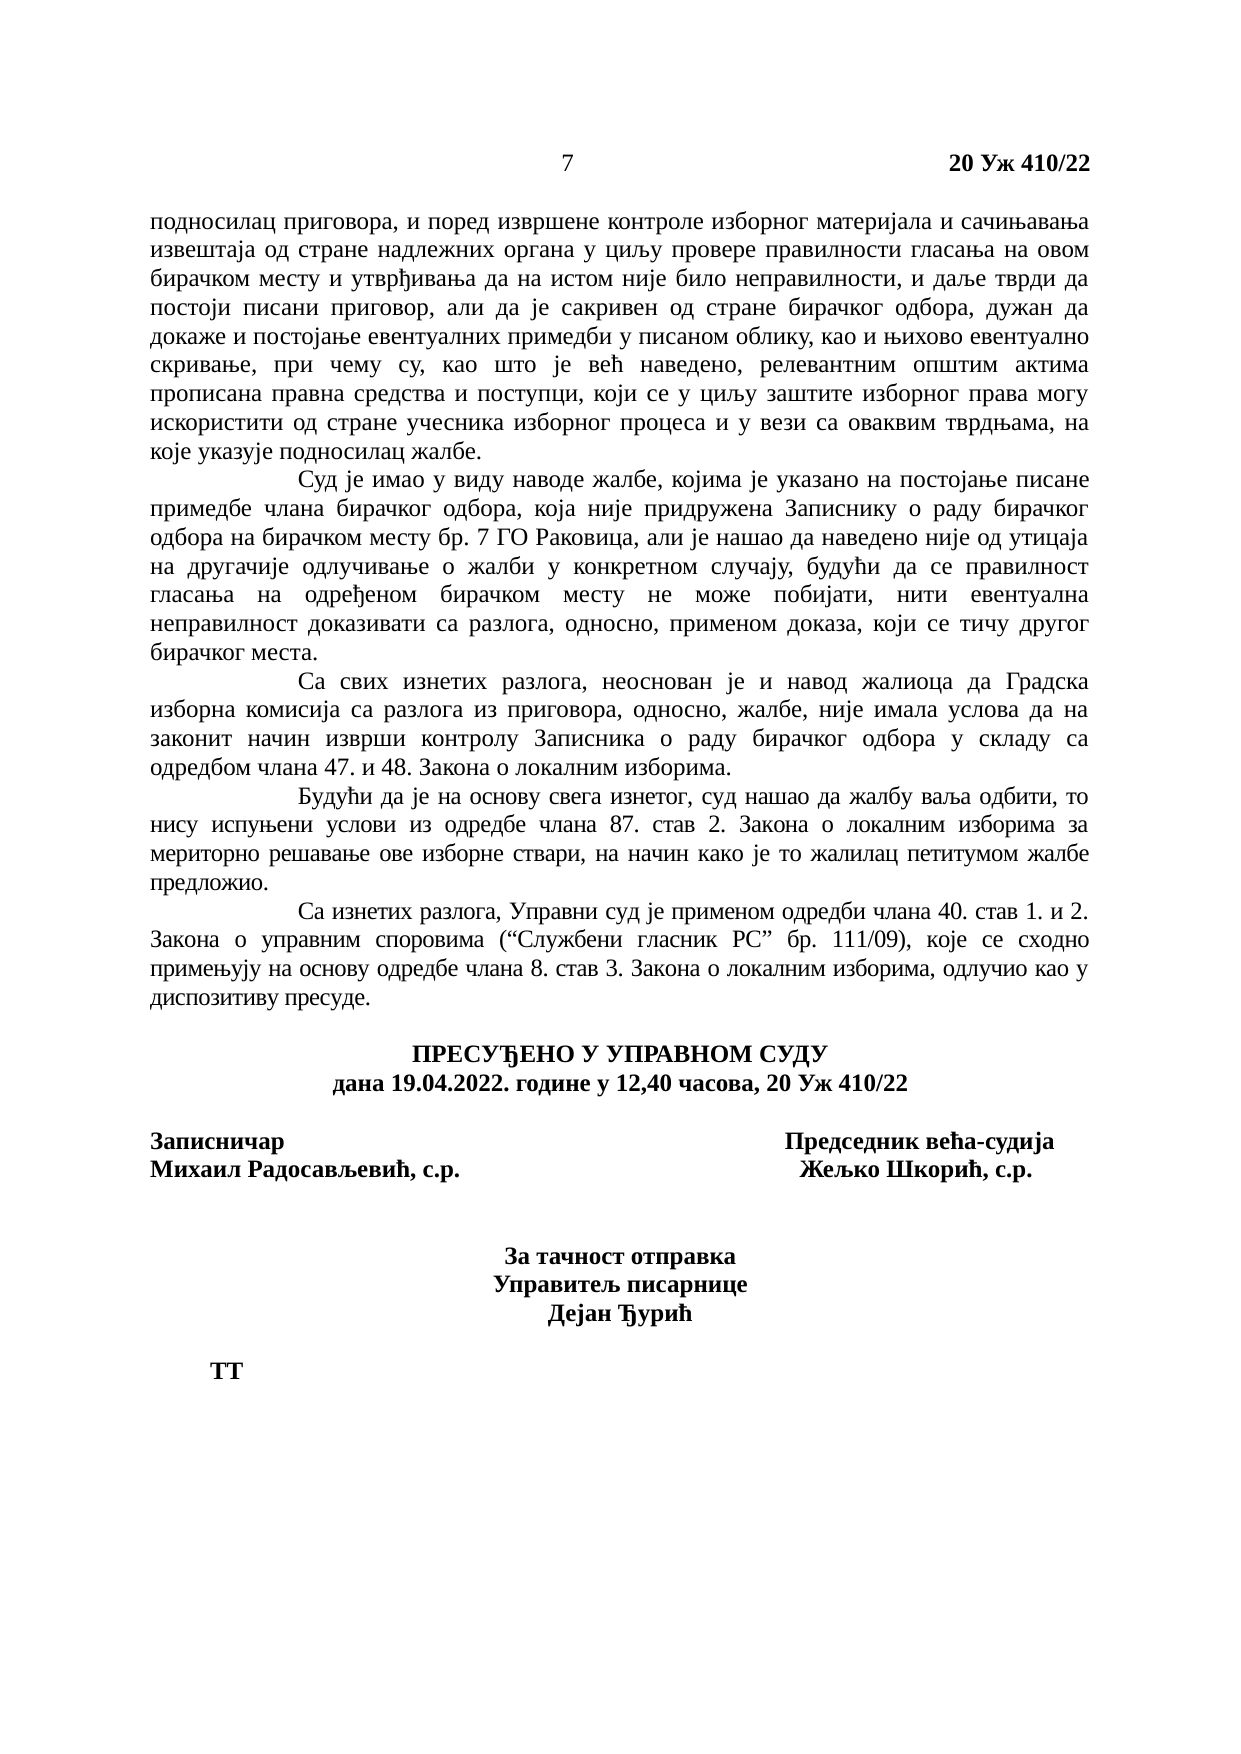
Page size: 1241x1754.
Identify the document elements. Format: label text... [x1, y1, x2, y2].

text подносилац приговора, и поред извршене контроле изборног материјала и сачињавања извештаја од стране надлежних органа у циљу провере правилности гласања на овом бирачком месту и утврђивања да на истом није било неправилности, и даље тврди да постоји писани приговор, али да је сакривен од стране бирачког одбора, дужан да докаже и постојање евентуалних примедби у писаном облику, као и њихово евентуално скривање, при чему су, као што је већ наведено, релевантним општим актима прописана правна средства и поступци, који се у циљу заштите изборног права могу искористити од стране учесника изборног процеса и у вези са оваквим тврдњама, на које указује подносилац жалбе. [150, 206, 1090, 464]
text Са изнетих разлога, Управни суд је применом одредби члана 40. став 1. и 2. Закона о управним споровима (“Службени гласник РС” бр. 111/09), које се сходно примењују на основу одредбе члана 8. став 3. Закона о локалним изборима, одлучио као у диспозитиву пресуде. [150, 896, 1090, 1011]
text Дејан Ђурић [150, 1298, 1090, 1327]
text Записничар Председник већа-судија [150, 1126, 1090, 1154]
text дана 19.04.2022. године у 12,40 часова, 20 Уж 410/22 [150, 1068, 1090, 1097]
text Суд је имао у виду наводе жалбе, којима је указано на постојање писане примедбе члана бирачког одбора, која није придружена Записнику о раду бирачког одбора на бирачком месту бр. 7 ГО Раковица, али је нашао да наведено није од утицаја на другачије одлучивање о жалби у конкретном случају, будући да се правилност гласања на одређеном бирачком месту не може побијати, нити евентуална неправилност доказивати са разлога, односно, применом доказа, који се тичу другог бирачког места. [150, 464, 1090, 666]
text Михаил Радосављевић, с.р. Жељко Шкорић, с.р. [150, 1154, 1090, 1183]
text Будући да је на основу свега изнетог, суд нашао да жалбу ваља одбити, то нису испуњени услови из одредбе члана 87. став 2. Закона о локалним изборима за мериторно решавање ове изборне ствари, на начин како је то жалилац петитумом жалбе предложио. [150, 781, 1090, 896]
text За тачност отправка [150, 1241, 1090, 1269]
text Са свих изнетих разлога, неоснован је и навод жалиоца да Градска изборна комисија са разлога из приговора, односно, жалбе, није имала услова да на законит начин изврши контролу Записника о раду бирачког одбора у складу са одредбом члана 47. и 48. Закона о локалним изборима. [150, 666, 1090, 781]
text ТТ [150, 1356, 1090, 1384]
text ПРЕСУЂЕНО У УПРАВНОМ СУДУ [150, 1039, 1090, 1068]
text Управитељ писарнице [150, 1269, 1090, 1298]
